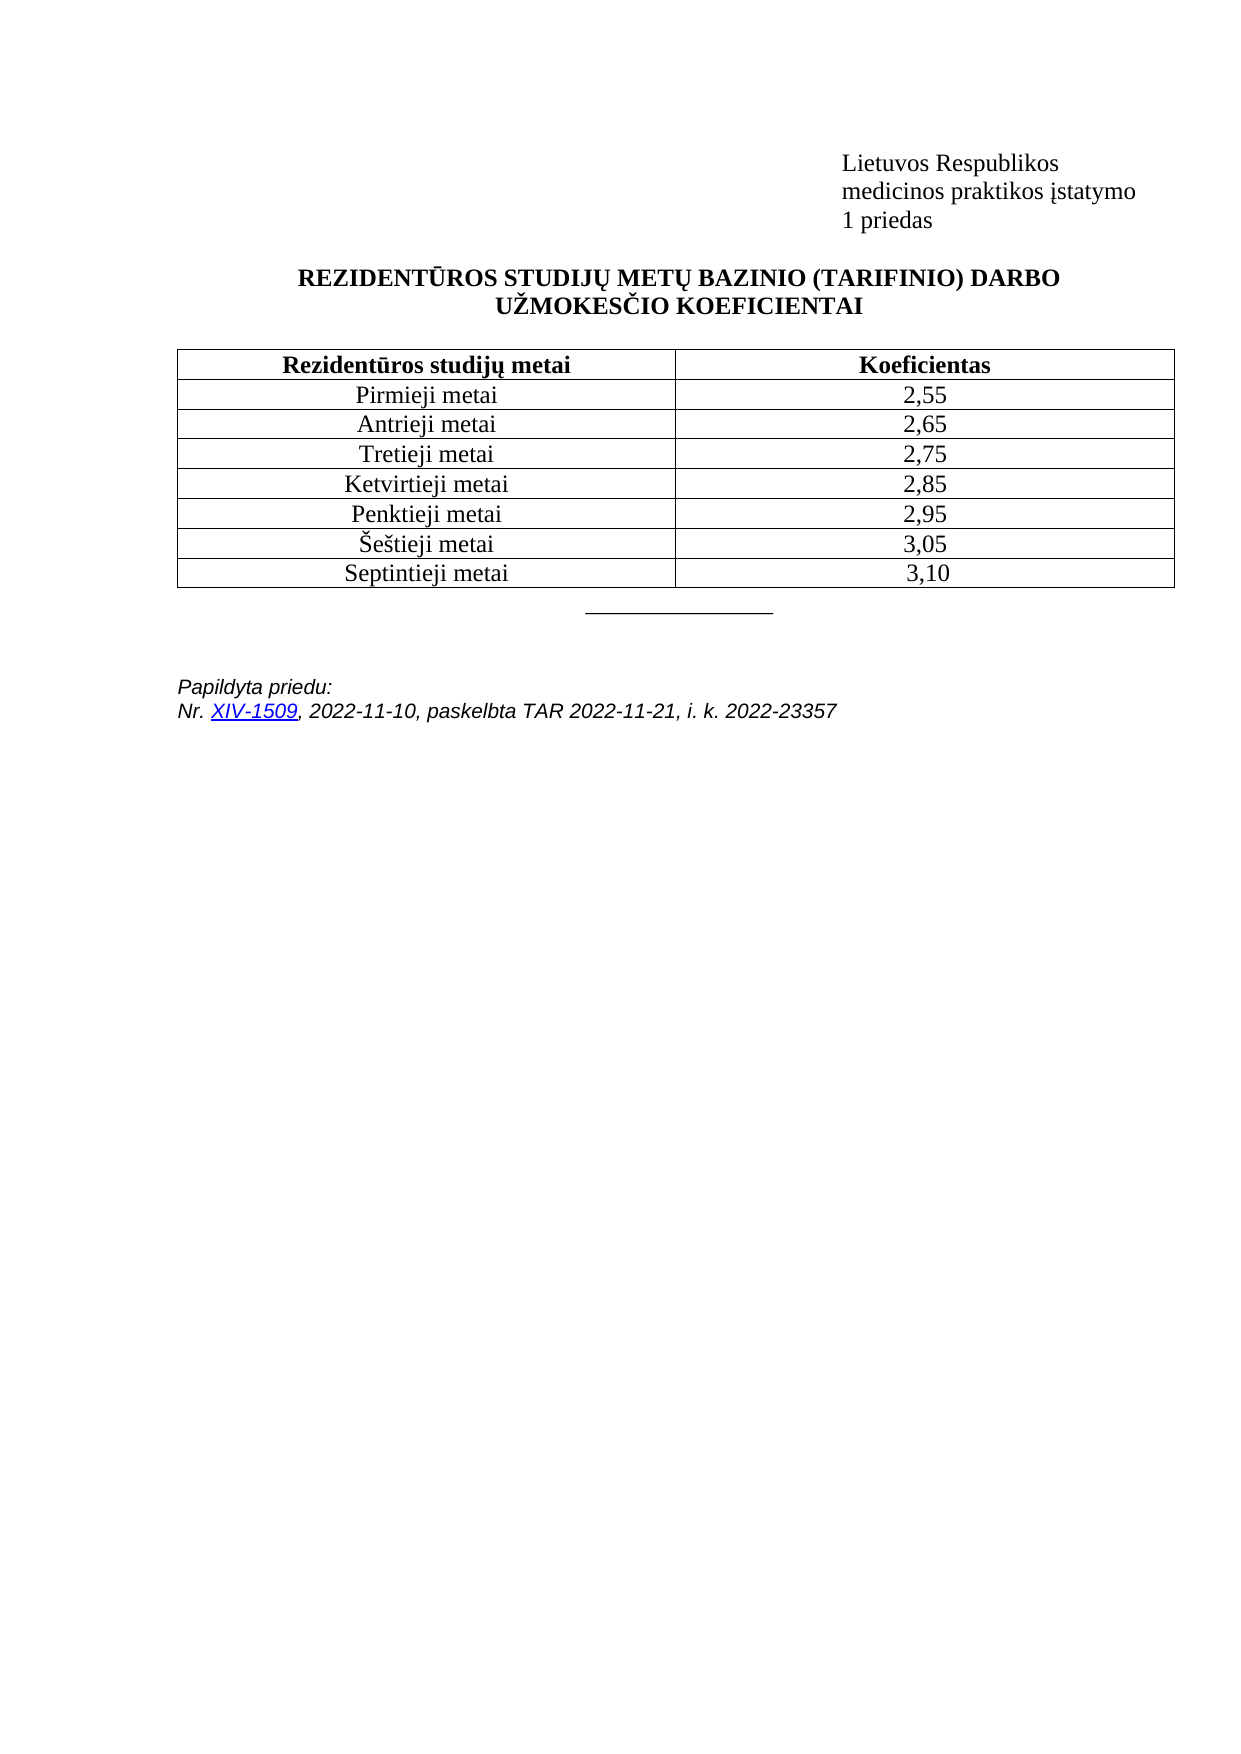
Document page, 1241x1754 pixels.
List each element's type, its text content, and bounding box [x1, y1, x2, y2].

table_cell 2,65 [676, 410, 1174, 438]
text medicinos praktikos įstatymo [842, 176, 1181, 205]
text Lietuvos Respublikos [842, 148, 1181, 176]
table_cell 2,85 [676, 469, 1174, 498]
text UŽMOKESČIO KOEFICIENTAI [177, 291, 1181, 320]
table_cell 3,10 [676, 559, 1174, 587]
table_cell 2,75 [676, 439, 1174, 468]
text Nr. XIV-1509, 2022-11-10, paskelbta TAR 2022-11-21, i. k. 2022-23357 [177, 698, 1181, 722]
table_cell Septintieji metai [178, 559, 675, 587]
text _______________ [177, 588, 1181, 617]
table_cell Šeštieji metai [178, 529, 675, 557]
table_cell Tretieji metai [178, 439, 675, 468]
table_cell 2,95 [676, 499, 1174, 528]
text 1 priedas [842, 205, 1181, 234]
table_cell Antrieji metai [178, 410, 675, 438]
table_cell 3,05 [676, 529, 1174, 557]
table_cell Pirmieji metai [178, 380, 675, 408]
table_cell Ketvirtieji metai [178, 469, 675, 498]
table_header Koeficientas [676, 350, 1174, 379]
table_cell 2,55 [676, 380, 1174, 408]
table_header Rezidentūros studijų metai [178, 350, 675, 379]
text Papildyta priedu: [177, 674, 1181, 698]
text REZIDENTŪROS STUDIJŲ METŲ BAZINIO (TARIFINIO) DARBO [177, 263, 1181, 291]
table_cell Penktieji metai [178, 499, 675, 528]
